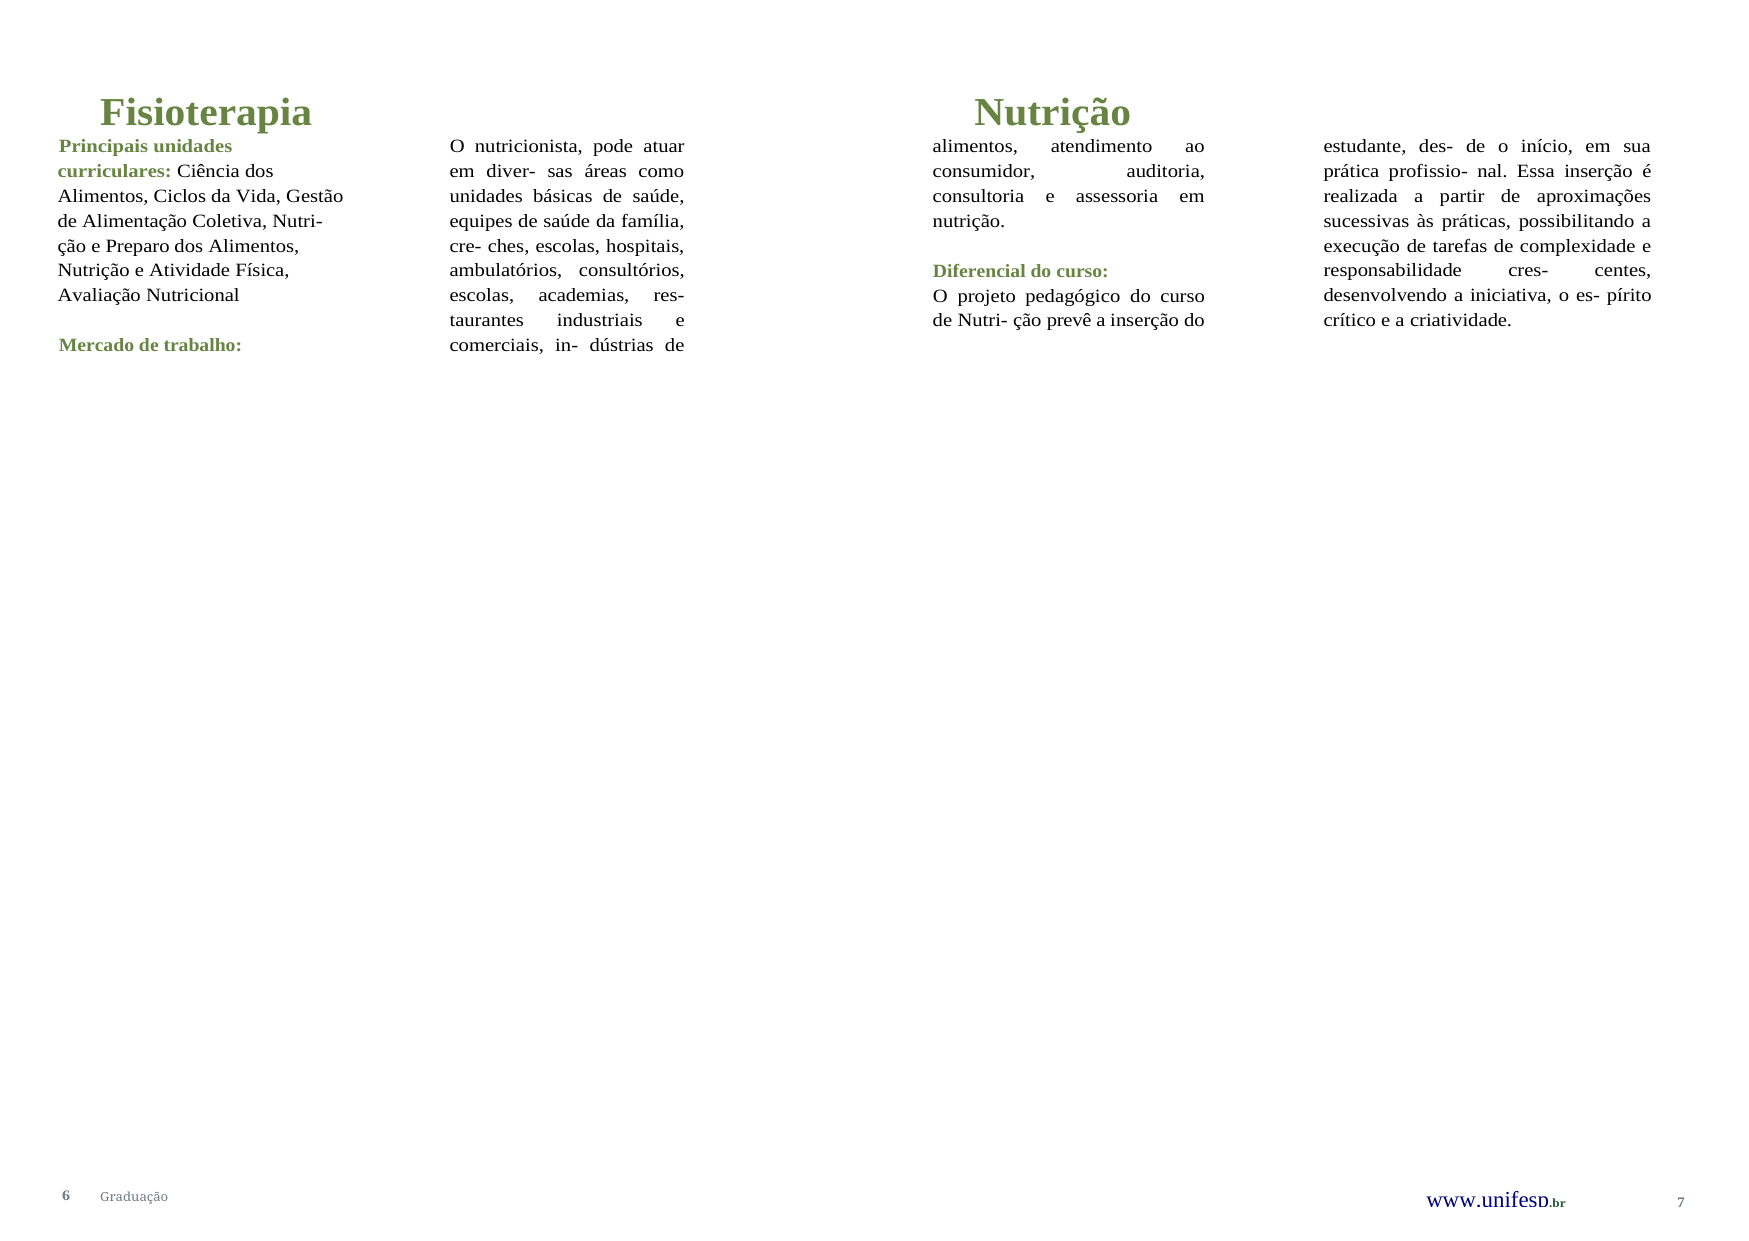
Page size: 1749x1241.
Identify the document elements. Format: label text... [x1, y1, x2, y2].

text O projeto pedagógico do curso de Nutri- ção prevê a inserção do [932, 284, 1205, 331]
text estudante, des- de o início, em sua prática profissio- nal. Essa inserção é realizada a partir de aproximações sucessivas às práticas, possibilitando a execução de tarefas de complexidade e responsabilidade cres- centes, desenvolvendo a iniciativa, o es- pírito crítico e a criatividade. [1323, 135, 1652, 331]
subtitle Mercado de trabalho: [58, 334, 428, 356]
text O nutricionista, pode atuar em diver- sas áreas como unidades básicas de saúde, equipes de saúde da família, cre- ches, escolas, hospitais, ambulatórios, consultórios, escolas, academias, res- taurantes industriais e comerciais, in- dústrias de [449, 135, 684, 355]
text Principais unidades curriculares: Ciência dos Alimentos, Ciclos da Vida, Gestão de Alimentação Coletiva, Nutri- ção e Preparo dos Alimentos, Nutrição e Atividade Física, Avaliação Nutricional [57, 135, 347, 306]
text alimentos, atendimento ao consumidor, auditoria, consultoria e assessoria em nutrição. [932, 135, 1205, 231]
subtitle Diferencial do curso: [933, 259, 1302, 281]
